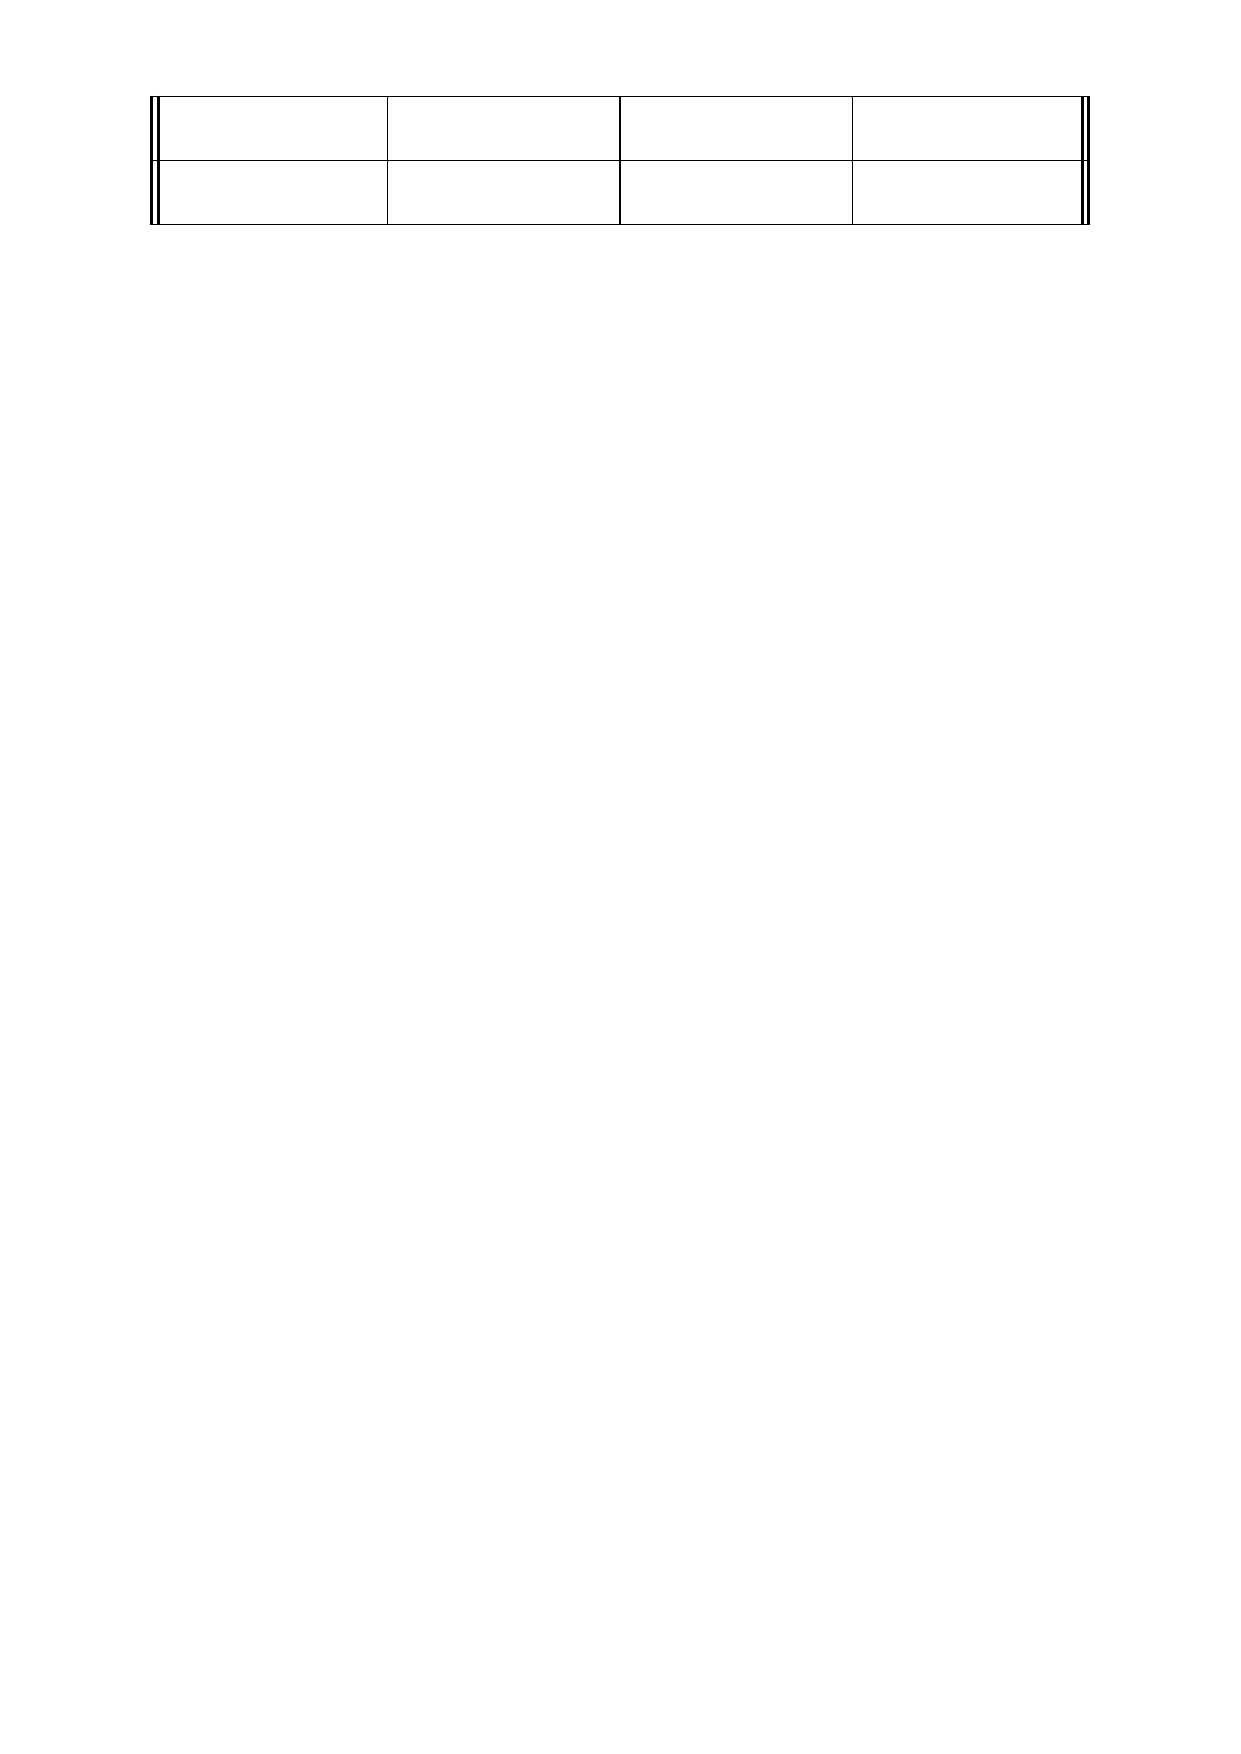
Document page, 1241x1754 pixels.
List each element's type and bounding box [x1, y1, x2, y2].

table_cell [853, 161, 1081, 224]
table_cell [388, 161, 619, 224]
table_cell [621, 97, 852, 159]
table_cell [388, 97, 619, 159]
table_cell [853, 97, 1081, 159]
table_cell [160, 97, 387, 159]
table_cell [160, 161, 387, 224]
table_cell [621, 161, 852, 224]
